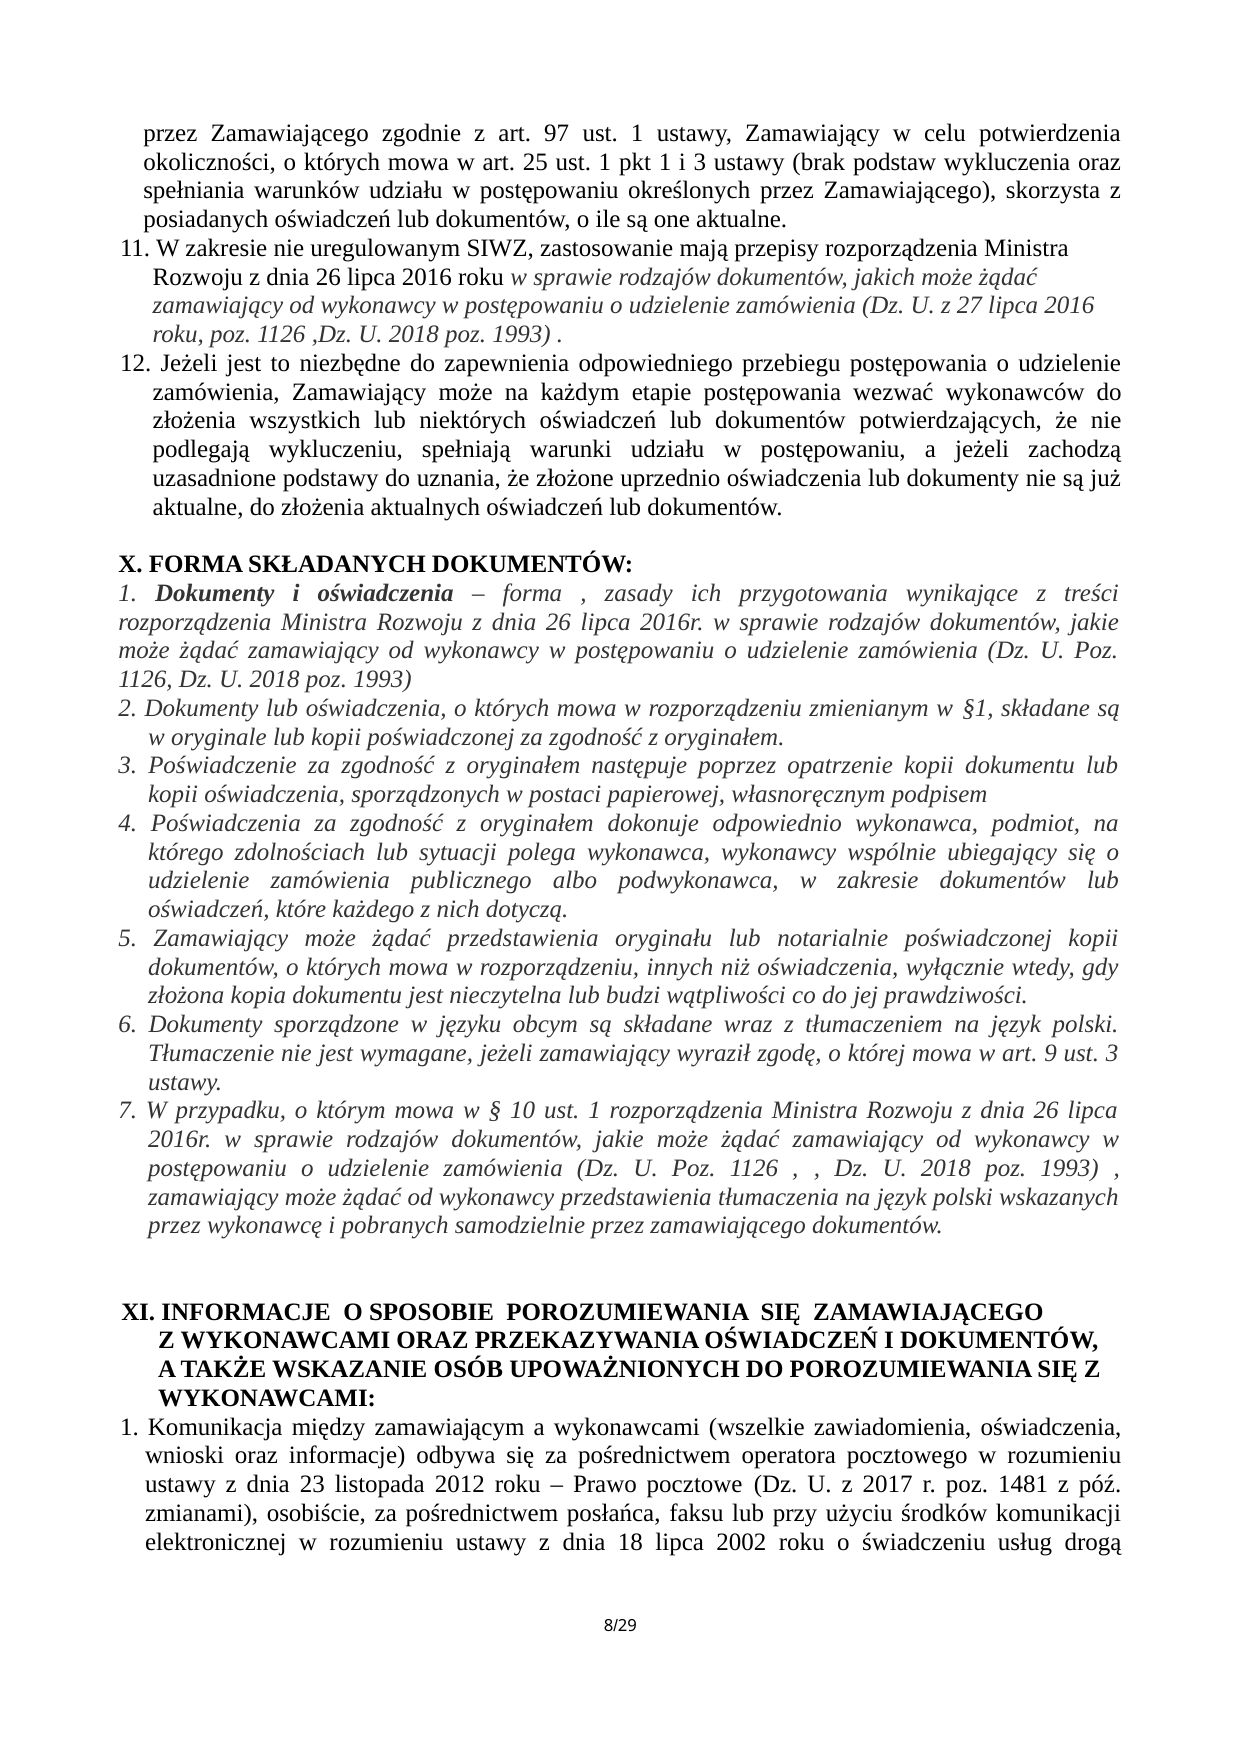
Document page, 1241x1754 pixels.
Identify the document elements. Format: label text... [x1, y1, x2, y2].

text 1. Dokumenty i oświadczenia – forma , zasady ich przygotowania wynikające z treści rozporządzenia Ministra Rozwoju z dnia 26 lipca 2016r. w sprawie rodzajów dokumentów, jakie może żądać zamawiający od wykonawcy w postępowaniu o udzielenie zamówienia (Dz. U. Poz. 1126, Dz. U. 2018 poz. 1993) [118, 578, 1122, 693]
text X. FORMA SKŁADANYCH DOKUMENTÓW: [118, 549, 1122, 578]
text przez Zamawiającego zgodnie z art. 97 ust. 1 ustawy, Zamawiający w celu potwierdzenia okoliczności, o których mowa w art. 25 ust. 1 pkt 1 i 3 ustawy (brak podstaw wykluczenia oraz spełniania warunków udziału w postępowaniu określonych przez Zamawiającego), skorzysta z posiadanych oświadczeń lub dokumentów, o ile są one aktualne. [118, 118, 1122, 233]
text 5. Zamawiający może żądać przedstawienia oryginału lub notarialnie poświadczonej kopii dokumentów, o których mowa w rozporządzeniu, innych niż oświadczenia, wyłącznie wtedy, gdy złożona kopia dokumentu jest nieczytelna lub budzi wątpliwości co do jej prawdziwości. [118, 923, 1122, 1009]
text 12. Jeżeli jest to niezbędne do zapewnienia odpowiedniego przebiegu postępowania o udzielenie zamówienia, Zamawiający może na każdym etapie postępowania wezwać wykonawców do złożenia wszystkich lub niektórych oświadczeń lub dokumentów potwierdzających, że nie podlegają wykluczeniu, spełniają warunki udziału w postępowaniu, a jeżeli zachodzą uzasadnione podstawy do uznania, że złożone uprzednio oświadczenia lub dokumenty nie są już aktualne, do złożenia aktualnych oświadczeń lub dokumentów. [120, 348, 1122, 521]
text XI. INFORMACJE O SPOSOBIE POROZUMIEWANIA SIĘ ZAMAWIAJĄCEGO Z WYKONAWCAMI ORAZ PRZEKAZYWANIA OŚWIADCZEŃ I DOKUMENTÓW, A TAKŻE WSKAZANIE OSÓB UPOWAŻNIONYCH DO POROZUMIEWANIA SIĘ Z WYKONAWCAMI: [121, 1297, 1122, 1412]
text 7. W przypadku, o którym mowa w § 10 ust. 1 rozporządzenia Ministra Rozwoju z dnia 26 lipca 2016r. w sprawie rodzajów dokumentów, jakie może żądać zamawiający od wykonawcy w postępowaniu o udzielenie zamówienia (Dz. U. Poz. 1126 , , Dz. U. 2018 poz. 1993) , zamawiający może żądać od wykonawcy przedstawienia tłumaczenia na język polski wskazanych przez wykonawcę i pobranych samodzielnie przez zamawiającego dokumentów. [118, 1096, 1122, 1239]
text 3. Poświadczenie za zgodność z oryginałem następuje poprzez opatrzenie kopii dokumentu lub kopii oświadczenia, sporządzonych w postaci papierowej, własnoręcznym podpisem [118, 751, 1122, 808]
text 11. W zakresie nie uregulowanym SIWZ, zastosowanie mają przepisy rozporządzenia Ministra Rozwoju z dnia 26 lipca 2016 roku w sprawie rodzajów dokumentów, jakich może żądać zamawiający od wykonawcy w postępowaniu o udzielenie zamówienia (Dz. U. z 27 lipca 2016 roku, poz. 1126 ,Dz. U. 2018 poz. 1993) . [120, 233, 1122, 348]
text 2. Dokumenty lub oświadczenia, o których mowa w rozporządzeniu zmienianym w §1, składane są w oryginale lub kopii poświadczonej za zgodność z oryginałem. [118, 693, 1122, 751]
text 4. Poświadczenia za zgodność z oryginałem dokonuje odpowiednio wykonawca, podmiot, na którego zdolnościach lub sytuacji polega wykonawca, wykonawcy wspólnie ubiegający się o udzielenie zamówienia publicznego albo podwykonawca, w zakresie dokumentów lub oświadczeń, które każdego z nich dotyczą. [118, 808, 1122, 923]
text 6. Dokumenty sporządzone w języku obcym są składane wraz z tłumaczeniem na język polski. Tłumaczenie nie jest wymagane, jeżeli zamawiający wyraził zgodę, o której mowa w art. 9 ust. 3 ustawy. [118, 1009, 1122, 1096]
text 1. Komunikacja między zamawiającym a wykonawcami (wszelkie zawiadomienia, oświadczenia, wnioski oraz informacje) odbywa się za pośrednictwem operatora pocztowego w rozumieniu ustawy z dnia 23 listopada 2012 roku – Prawo pocztowe (Dz. U. z 2017 r. poz. 1481 z póź. zmianami), osobiście, za pośrednictwem posłańca, faksu lub przy użyciu środków komunikacji elektronicznej w rozumieniu ustawy z dnia 18 lipca 2002 roku o świadczeniu usług drogą [120, 1412, 1122, 1556]
